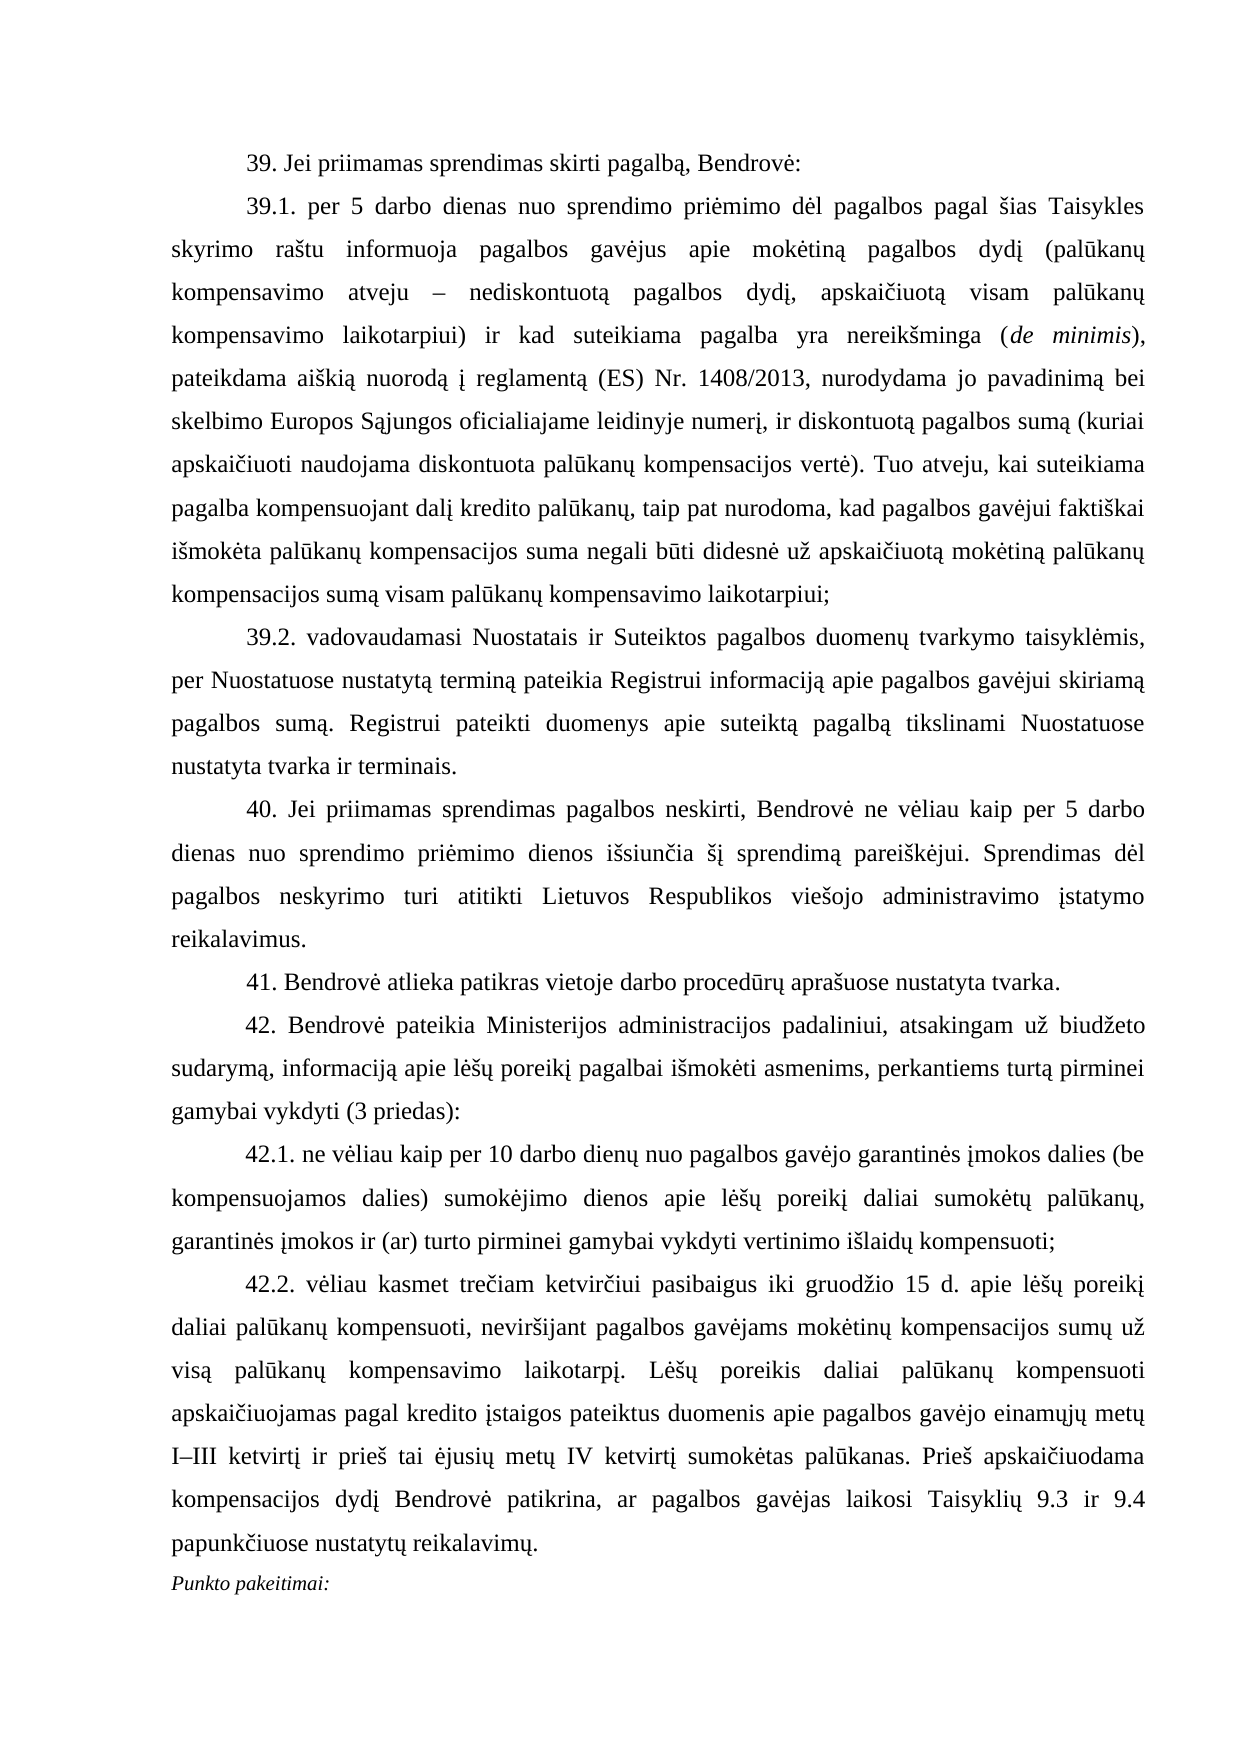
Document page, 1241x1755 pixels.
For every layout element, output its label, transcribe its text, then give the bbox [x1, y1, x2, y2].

text 40. Jei priimamas sprendimas pagalbos neskirti, Bendrovė ne vėliau kaip per 5 darbo dienas nuo sprendimo priėmimo dienos išsiunčia šį sprendimą pareiškėjui. Sprendimas dėl pagalbos neskyrimo turi atitikti Lietuvos Respublikos viešojo administravimo įstatymo reikalavimus. [171, 794, 1146, 953]
text 39. Jei priimamas sprendimas skirti pagalbą, Bendrovė: [171, 148, 1146, 176]
text 42. Bendrovė pateikia Ministerijos administracijos padaliniui, atsakingam už biudžeto sudarymą, informaciją apie lėšų poreikį pagalbai išmokėti asmenims, perkantiems turtą pirminei gamybai vykdyti (3 priedas): [171, 1010, 1146, 1125]
text 41. Bendrovė atlieka patikras vietoje darbo procedūrų aprašuose nustatyta tvarka. [171, 967, 1146, 996]
text 39.2. vadovaudamasi Nuostatais ir Suteiktos pagalbos duomenų tvarkymo taisyklėmis, per Nuostatuose nustatytą terminą pateikia Registrui informaciją apie pagalbos gavėjui skiriamą pagalbos sumą. Registrui pateikti duomenys apie suteiktą pagalbą tikslinami Nuostatuose nustatyta tvarka ir terminais. [171, 622, 1146, 780]
text 42.2. vėliau kasmet trečiam ketvirčiui pasibaigus iki gruodžio 15 d. apie lėšų poreikį daliai palūkanų kompensuoti, neviršijant pagalbos gavėjams mokėtinų kompensacijos sumų už visą palūkanų kompensavimo laikotarpį. Lėšų poreikis daliai palūkanų kompensuoti apskaičiuojamas pagal kredito įstaigos pateiktus duomenis apie pagalbos gavėjo einamųjų metų I–III ketvirtį ir prieš tai ėjusių metų IV ketvirtį sumokėtas palūkanas. Prieš apskaičiuodama kompensacijos dydį Bendrovė patikrina, ar pagalbos gavėjas laikosi Taisyklių 9.3 ir 9.4 papunkčiuose nustatytų reikalavimų. [171, 1269, 1146, 1556]
text Punkto pakeitimai: [171, 1571, 1146, 1595]
text 39.1. per 5 darbo dienas nuo sprendimo priėmimo dėl pagalbos pagal šias Taisykles skyrimo raštu informuoja pagalbos gavėjus apie mokėtiną pagalbos dydį (palūkanų kompensavimo atveju – nediskontuotą pagalbos dydį, apskaičiuotą visam palūkanų kompensavimo laikotarpiui) ir kad suteikiama pagalba yra nereikšminga (de minimis), pateikdama aiškią nuorodą į reglamentą (ES) Nr. 1408/2013, nurodydama jo pavadinimą bei skelbimo Europos Sąjungos oficialiajame leidinyje numerį, ir diskontuotą pagalbos sumą (kuriai apskaičiuoti naudojama diskontuota palūkanų kompensacijos vertė). Tuo atveju, kai suteikiama pagalba kompensuojant dalį kredito palūkanų, taip pat nurodoma, kad pagalbos gavėjui faktiškai išmokėta palūkanų kompensacijos suma negali būti didesnė už apskaičiuotą mokėtiną palūkanų kompensacijos sumą visam palūkanų kompensavimo laikotarpiui; [171, 191, 1146, 608]
text 42.1. ne vėliau kaip per 10 darbo dienų nuo pagalbos gavėjo garantinės įmokos dalies (be kompensuojamos dalies) sumokėjimo dienos apie lėšų poreikį daliai sumokėtų palūkanų, garantinės įmokos ir (ar) turto pirminei gamybai vykdyti vertinimo išlaidų kompensuoti; [171, 1139, 1146, 1254]
